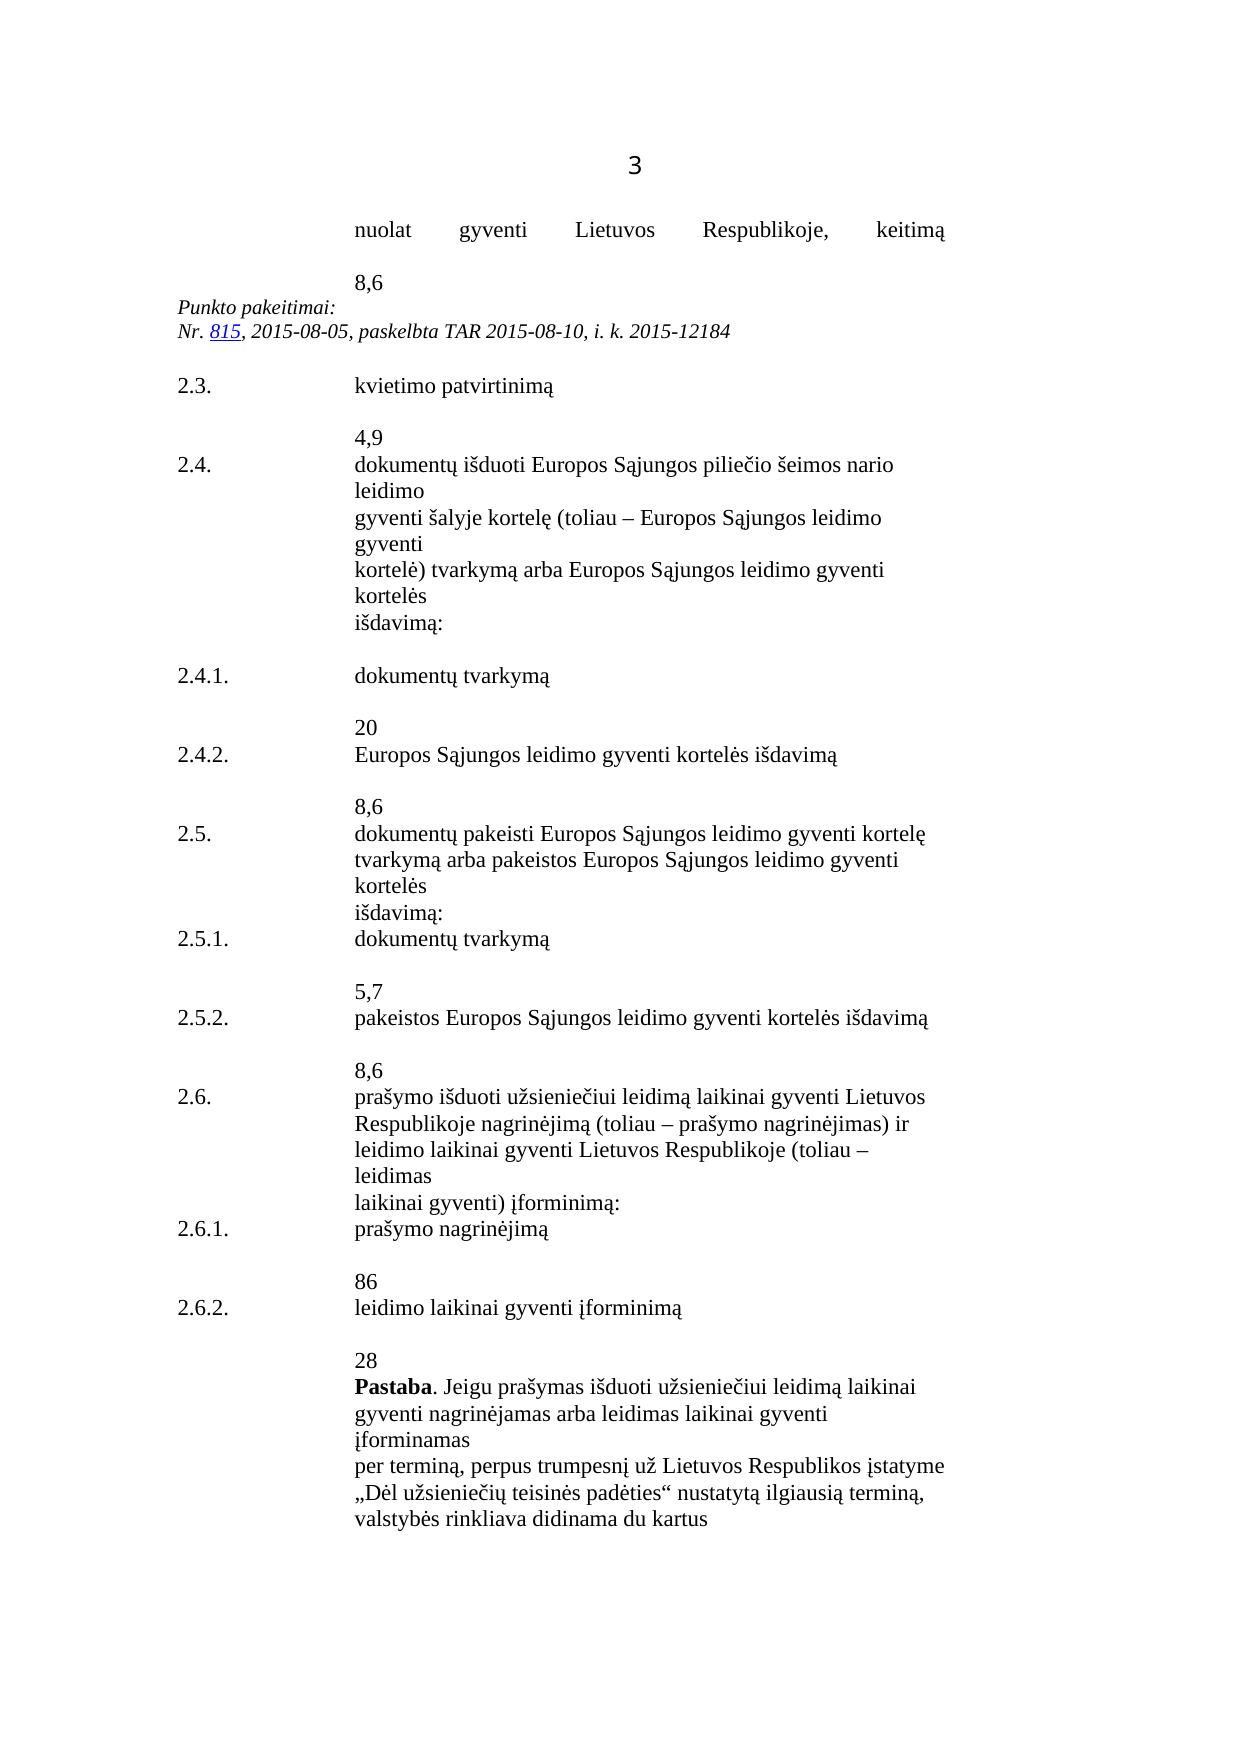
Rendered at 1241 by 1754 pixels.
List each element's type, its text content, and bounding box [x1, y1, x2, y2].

text išdavimą: [354, 899, 945, 925]
text Punkto pakeitimai: [177, 295, 1093, 319]
text 2.5.1. dokumentų tvarkymą 5,7 [177, 925, 945, 1004]
text per terminą, perpus trumpesnį už Lietuvos Respublikos įstatyme [354, 1452, 945, 1479]
text gyventi šalyje kortelę (toliau – Europos Sąjungos leidimo gyventi [354, 503, 945, 556]
text gyventi nagrinėjamas arba leidimas laikinai gyventi įforminamas [354, 1399, 945, 1452]
text 2.5. dokumentų pakeisti Europos Sąjungos leidimo gyventi kortelę [177, 820, 945, 846]
text 2.4.2. Europos Sąjungos leidimo gyventi kortelės išdavimą 8,6 [177, 741, 945, 820]
text Nr. 815, 2015-08-05, paskelbta TAR 2015-08-10, i. k. 2015-12184 [177, 319, 1093, 343]
text 2.4.1. dokumentų tvarkymą 20 [177, 662, 945, 741]
text Respublikoje nagrinėjimą (toliau – prašymo nagrinėjimas) ir [354, 1110, 945, 1136]
text kortelės [354, 872, 945, 899]
text Pastaba. Jeigu prašymas išduoti užsieniečiui leidimą laikinai [354, 1373, 945, 1399]
text 2.6.2. leidimo laikinai gyventi įforminimą 28 [177, 1294, 945, 1373]
text nuolat gyventi Lietuvos Respublikoje, keitimą 8,6 [354, 216, 945, 295]
text kortelė) tvarkymą arba Europos Sąjungos leidimo gyventi kortelės [354, 556, 945, 609]
text 2.6.1. prašymo nagrinėjimą 86 [177, 1215, 945, 1294]
text tvarkymą arba pakeistos Europos Sąjungos leidimo gyventi [354, 846, 945, 872]
text 2.4. dokumentų išduoti Europos Sąjungos piliečio šeimos nario leidimo [177, 451, 945, 503]
text 2.3. kvietimo patvirtinimą 4,9 [177, 372, 945, 451]
text leidimo laikinai gyventi Lietuvos Respublikoje (toliau – leidimas [354, 1136, 945, 1189]
text laikinai gyventi) įforminimą: [354, 1189, 945, 1215]
text išdavimą: [354, 609, 945, 662]
text valstybės rinkliava didinama du kartus [354, 1505, 945, 1531]
text „Dėl užsieniečių teisinės padėties“ nustatytą ilgiausią terminą, [354, 1479, 945, 1505]
text 2.6. prašymo išduoti užsieniečiui leidimą laikinai gyventi Lietuvos [177, 1083, 945, 1110]
text 2.5.2. pakeistos Europos Sąjungos leidimo gyventi kortelės išdavimą 8,6 [177, 1004, 945, 1083]
